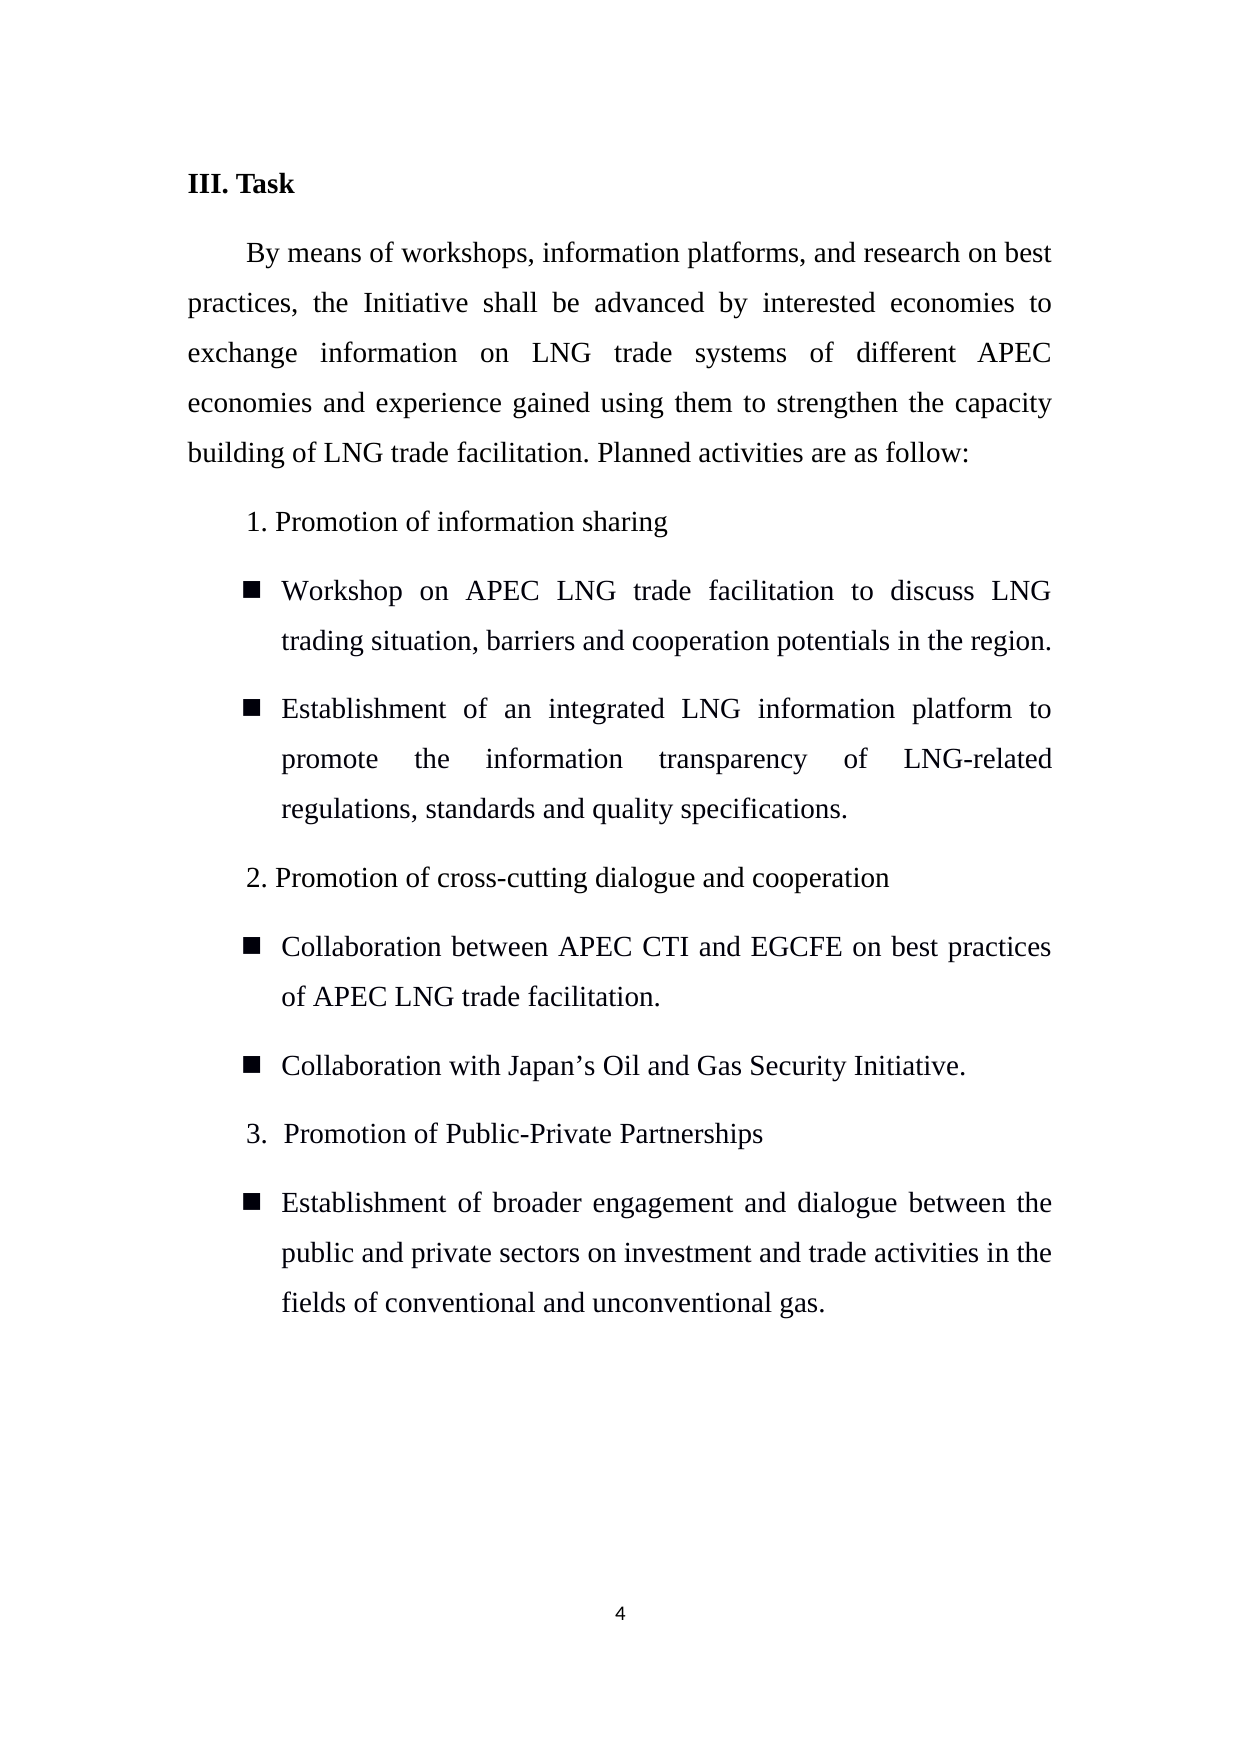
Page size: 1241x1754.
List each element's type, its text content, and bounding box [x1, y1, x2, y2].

text III. Task [187, 150, 1053, 200]
list Collaboration with Japan’s Oil and Gas Security Initiative. [241, 1031, 1053, 1081]
list Collaboration between APEC CTI and EGCFE on best practices of APEC LNG trade facilitation. [241, 912, 1053, 1012]
text By means of workshops, information platforms, and research on best practices, the Initiative shall be advanced by interested economies to exchange information on LNG trade systems of different APEC economies and experience gained using them to strengthen the capacity building of LNG trade facilitation. Planned activities are as follow: [187, 219, 1053, 469]
list Promotion of Public-Private Partnerships [246, 1100, 1053, 1150]
list Establishment of an integrated LNG information platform to promote the information transparency of LNG-related regulations, standards and quality specifications. [241, 675, 1053, 825]
text 2. Promotion of cross-cutting dialogue and cooperation [187, 844, 1053, 894]
list Workshop on APEC LNG trade facilitation to discuss LNG trading situation, barriers and cooperation potentials in the region. [241, 556, 1053, 656]
text 1. Promotion of information sharing [187, 487, 1053, 537]
list Establishment of broader engagement and dialogue between the public and private sectors on investment and trade activities in the fields of conventional and unconventional gas. [241, 1169, 1053, 1319]
